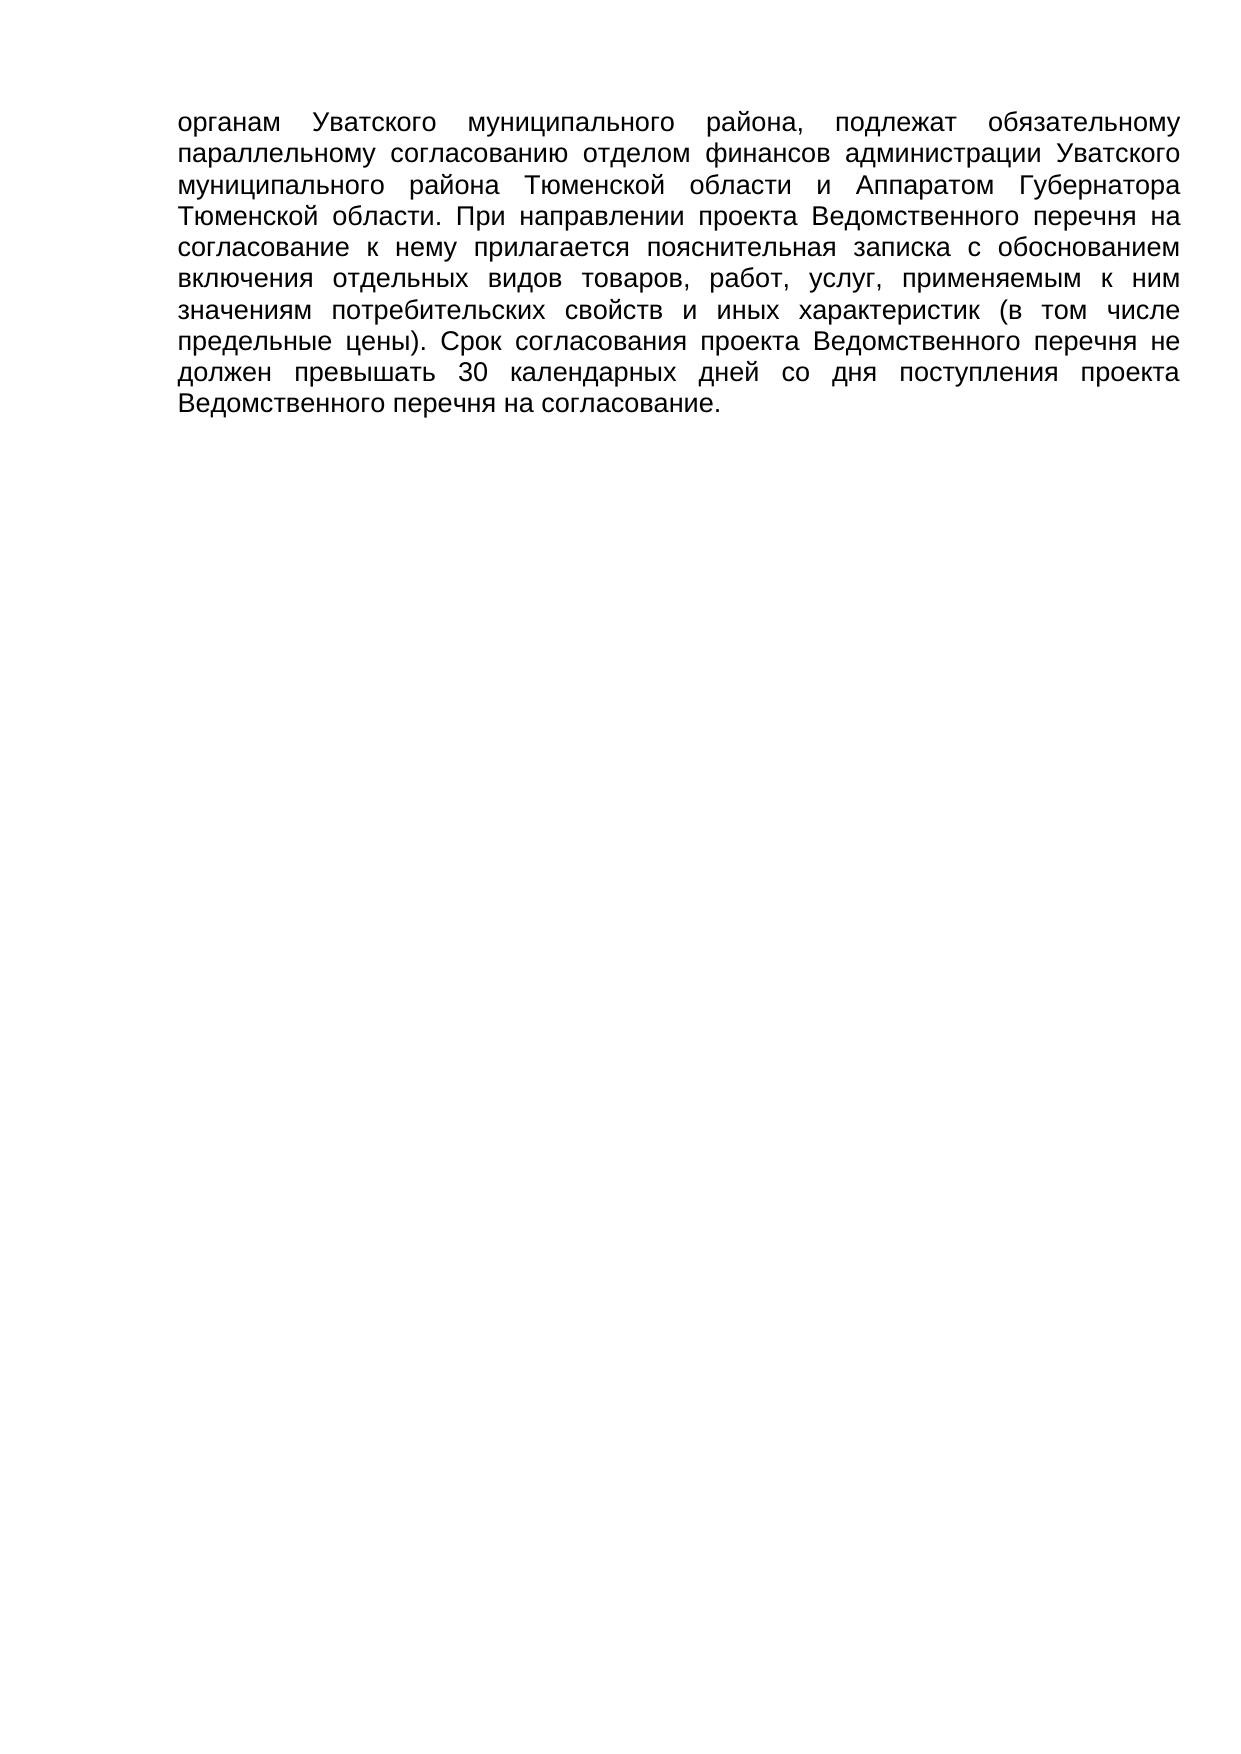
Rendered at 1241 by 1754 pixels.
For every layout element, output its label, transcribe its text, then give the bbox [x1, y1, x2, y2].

text органам Уватского муниципального района, подлежат обязательному параллельному согласованию отделом финансов администрации Уватского муниципального района Тюменской области и Аппаратом Губернатора Тюменской области. При направлении проекта Ведомственного перечня на согласование к нему прилагается пояснительная записка с обоснованием включения отдельных видов товаров, работ, услуг, применяемым к ним значениям потребительских свойств и иных характеристик (в том числе предельные цены). Срок согласования проекта Ведомственного перечня не должен превышать 30 календарных дней со дня поступления проекта Ведомственного перечня на согласование. [177, 106, 1181, 419]
